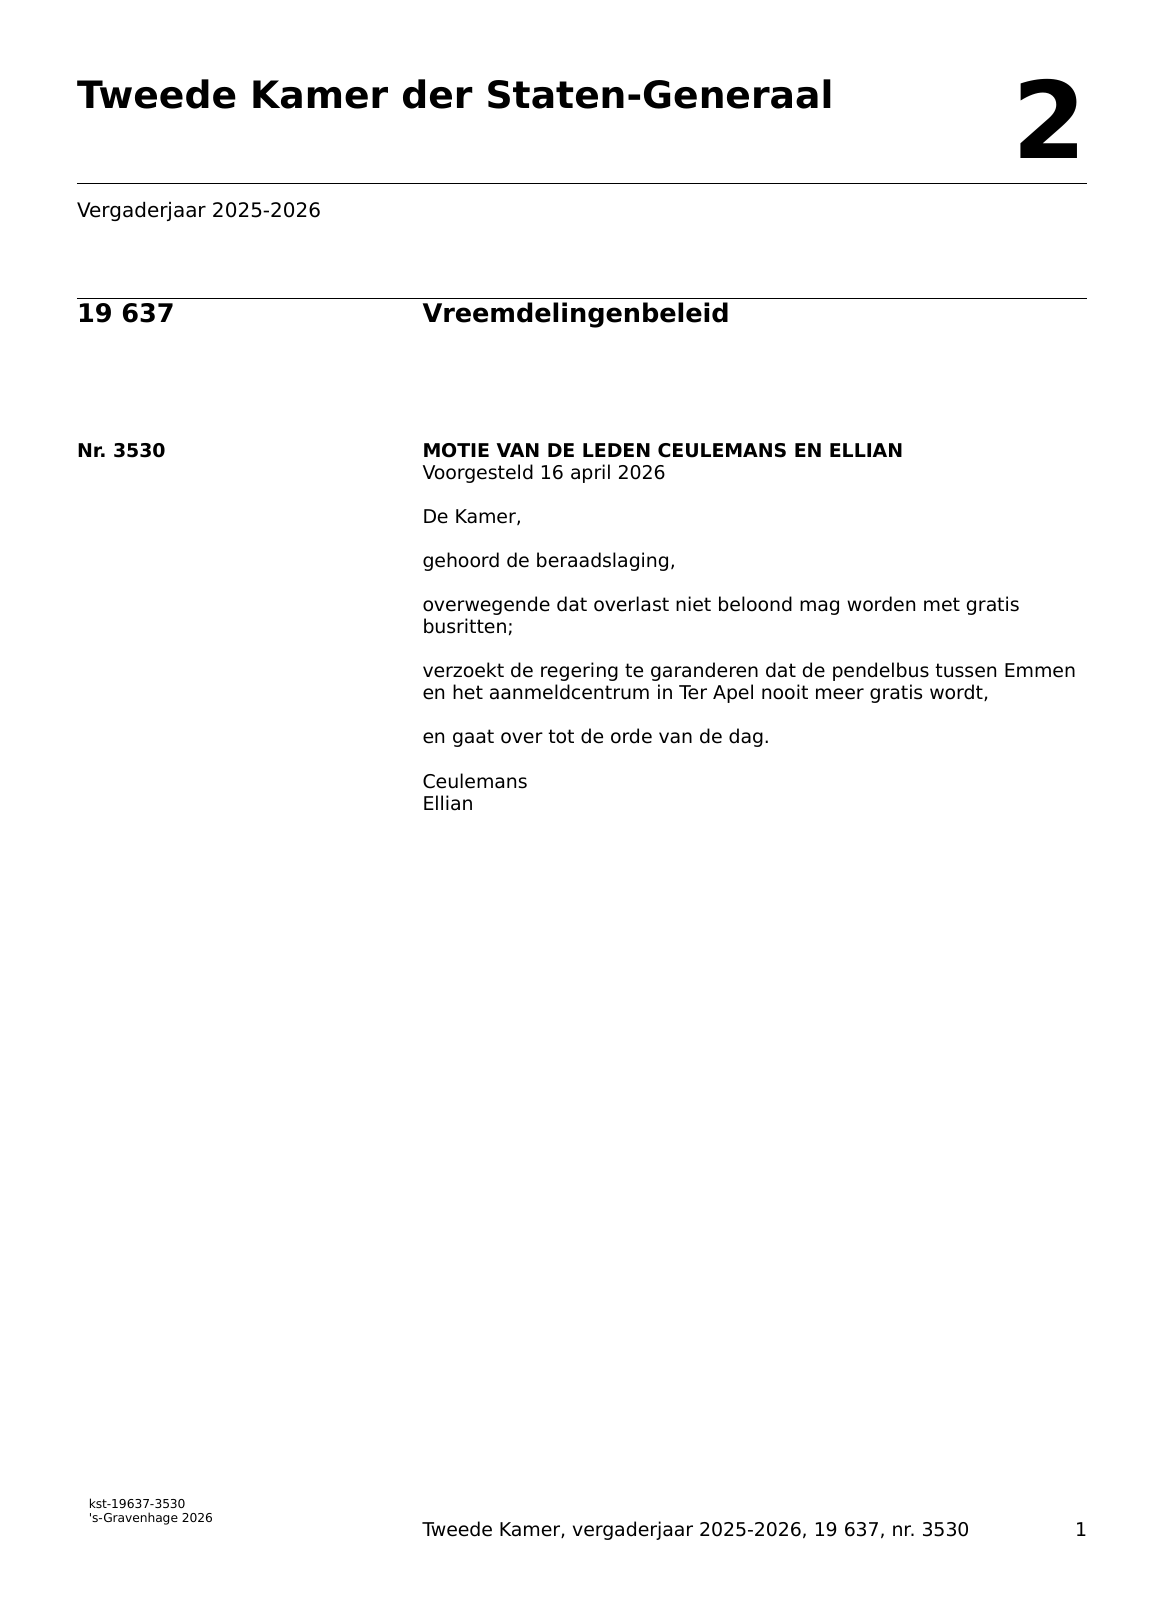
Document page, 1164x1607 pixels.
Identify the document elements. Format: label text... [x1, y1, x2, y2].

text 's-Gravenhage 2026 [88, 1511, 323, 1525]
text De Kamer, [422, 506, 1087, 528]
table_cell Vergaderjaar 2025-2026 [77, 184, 1087, 298]
table_header Tweede Kamer der Staten-Generaal [77, 59, 886, 183]
subtitle Nr. 3530 MOTIE VAN DE LEDEN CEULEMANS EN ELLIAN [77, 440, 1087, 462]
text Voorgesteld 16 april 2026 [422, 462, 1087, 484]
text gehoord de beraadslaging, [422, 550, 1087, 572]
text verzoekt de regering te garanderen dat de pendelbus tussen Emmen en het aanmeldcentrum in Ter Apel nooit meer gratis wordt, [422, 660, 1087, 704]
table_header 2 [886, 59, 1087, 183]
text en gaat over tot de orde van de dag. [422, 726, 1087, 748]
text kst-19637-3530 [88, 1497, 323, 1511]
text Ceulemans [422, 771, 1087, 793]
text Ellian [422, 793, 1087, 814]
subtitle 19 637 Vreemdelingenbeleid [77, 299, 1087, 329]
text overwegende dat overlast niet beloond mag worden met gratis busritten; [422, 594, 1087, 638]
